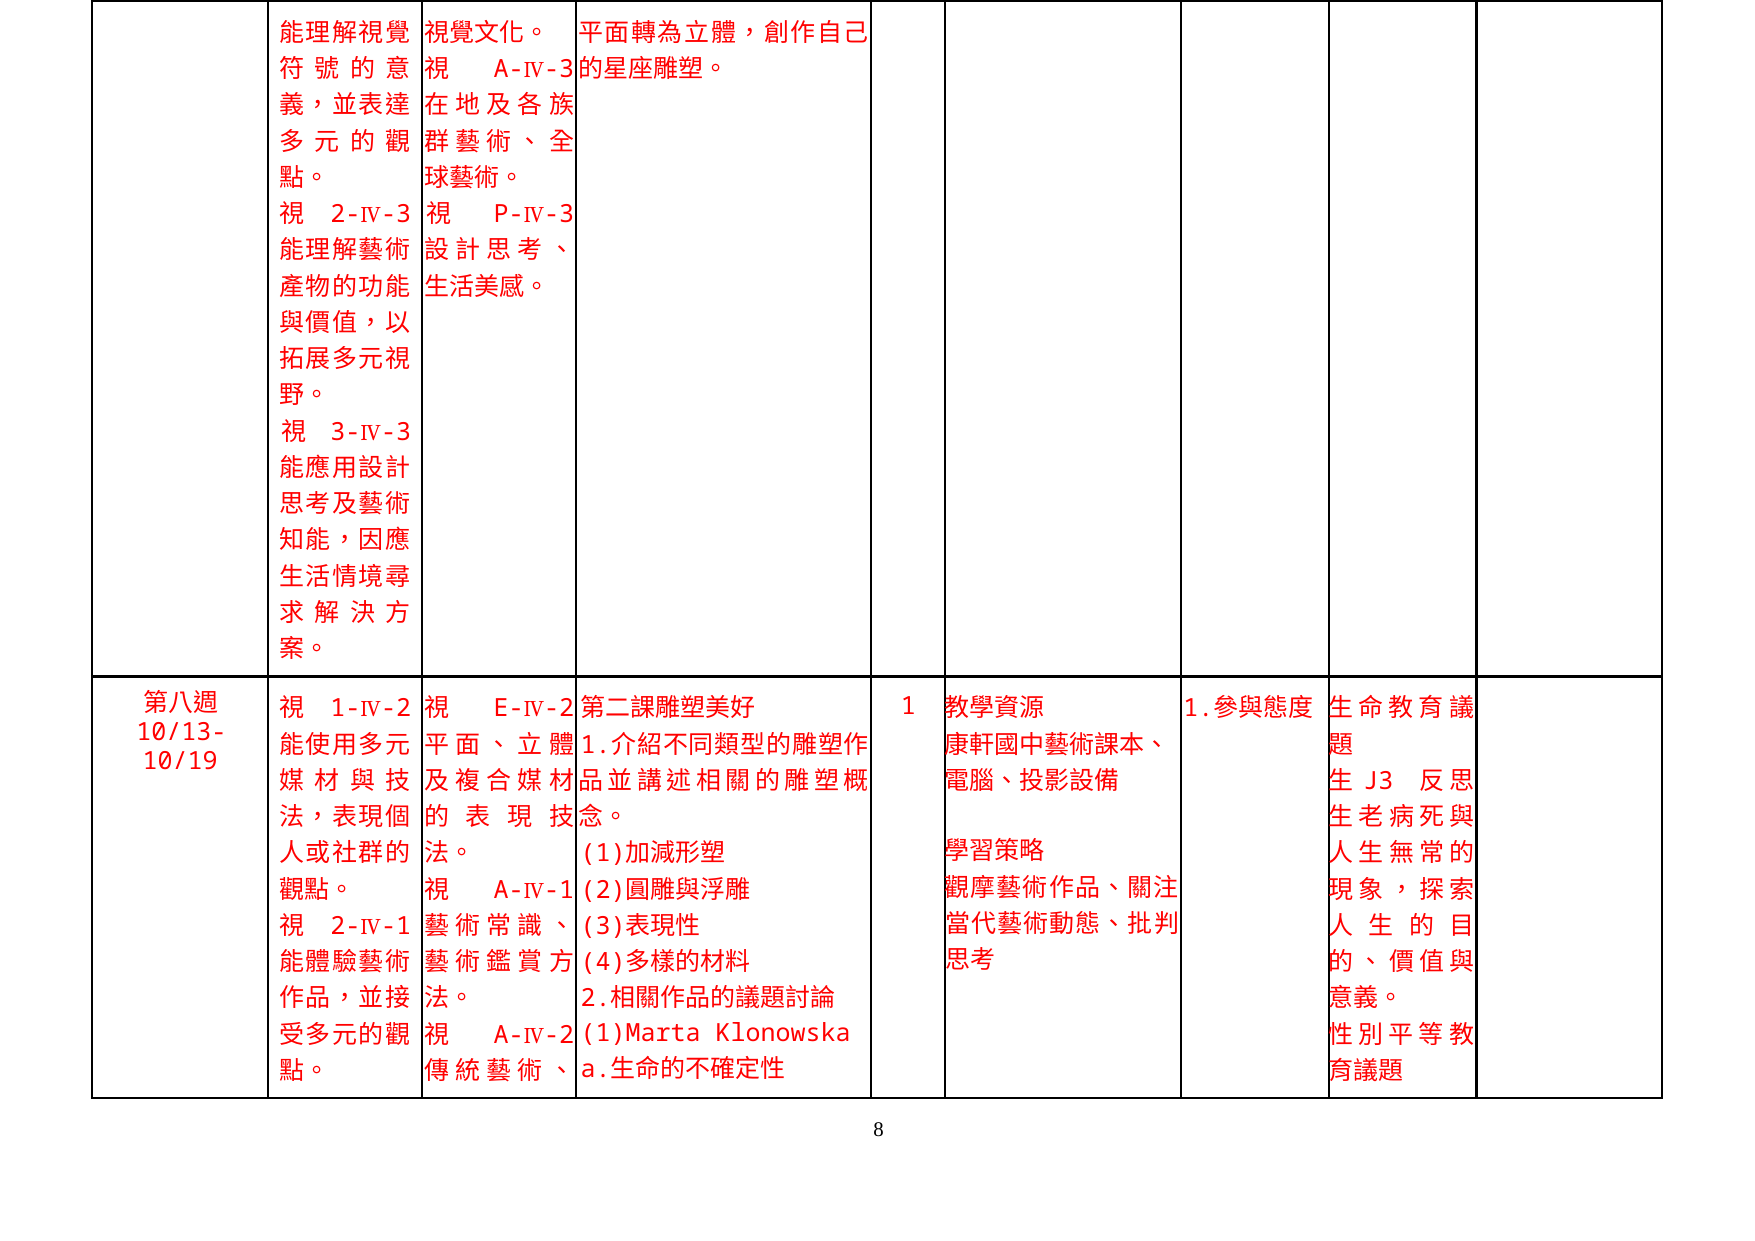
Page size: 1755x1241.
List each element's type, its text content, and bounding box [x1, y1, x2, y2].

table_cell 視覺文化。 視A-Ⅳ-3 在地及各族群藝術、全球藝術。 視P-Ⅳ-3 設計思考、生活美感。 [423, 2, 575, 675]
table_cell 第八週 10/13-10/19 [93, 678, 267, 1097]
table_cell [872, 2, 944, 675]
table_cell 教學資源 康軒國中藝術課本、 電腦、投影設備 學習策略 觀摩藝術作品、關注當代藝術動態、批判思考 [946, 678, 1180, 1097]
table_cell 視E-Ⅳ-2 平面、立體及複合媒材的表現技法。 視A-Ⅳ-1 藝術常識、藝術鑑賞方法。 視A-Ⅳ-2 傳統藝術、 [423, 678, 575, 1097]
table_cell 生命教育議題 生J3 反思生老病死與人生無常的現象，探索人生的目的、價值與意義。 性別平等教育議題 [1330, 678, 1475, 1097]
table_cell [1182, 2, 1328, 675]
table_cell [1478, 678, 1661, 1097]
table_cell [1478, 2, 1661, 675]
table_cell 1.參與態度 [1182, 678, 1328, 1097]
table_cell [93, 2, 267, 675]
table_cell 能理解視覺符號的意義，並表達多元的觀點。 視2-Ⅳ-3 能理解藝術產物的功能與價值，以拓展多元視野。 視3-Ⅳ-3 能應用設計思考及藝術知能，因應生活情境尋求解決方案。 [269, 2, 421, 675]
table_cell 1 [872, 678, 944, 1097]
table_cell [1330, 2, 1475, 675]
table_cell 視1-Ⅳ-2 能使用多元媒材與技法，表現個人或社群的觀點。 視2-Ⅳ-1 能體驗藝術作品，並接受多元的觀點。 [269, 678, 421, 1097]
table_cell 平面轉為立體，創作自己的星座雕塑。 [577, 2, 870, 675]
table_cell 第二課雕塑美好 1.介紹不同類型的雕塑作品並講述相關的雕塑概念。 (1)加減形塑 (2)圓雕與浮雕 (3)表現性 (4)多樣的材料 2.相關作品的議題討論 (1)Marta Klonowska a.生命的不確定性 [577, 678, 870, 1097]
table_cell [946, 2, 1180, 675]
